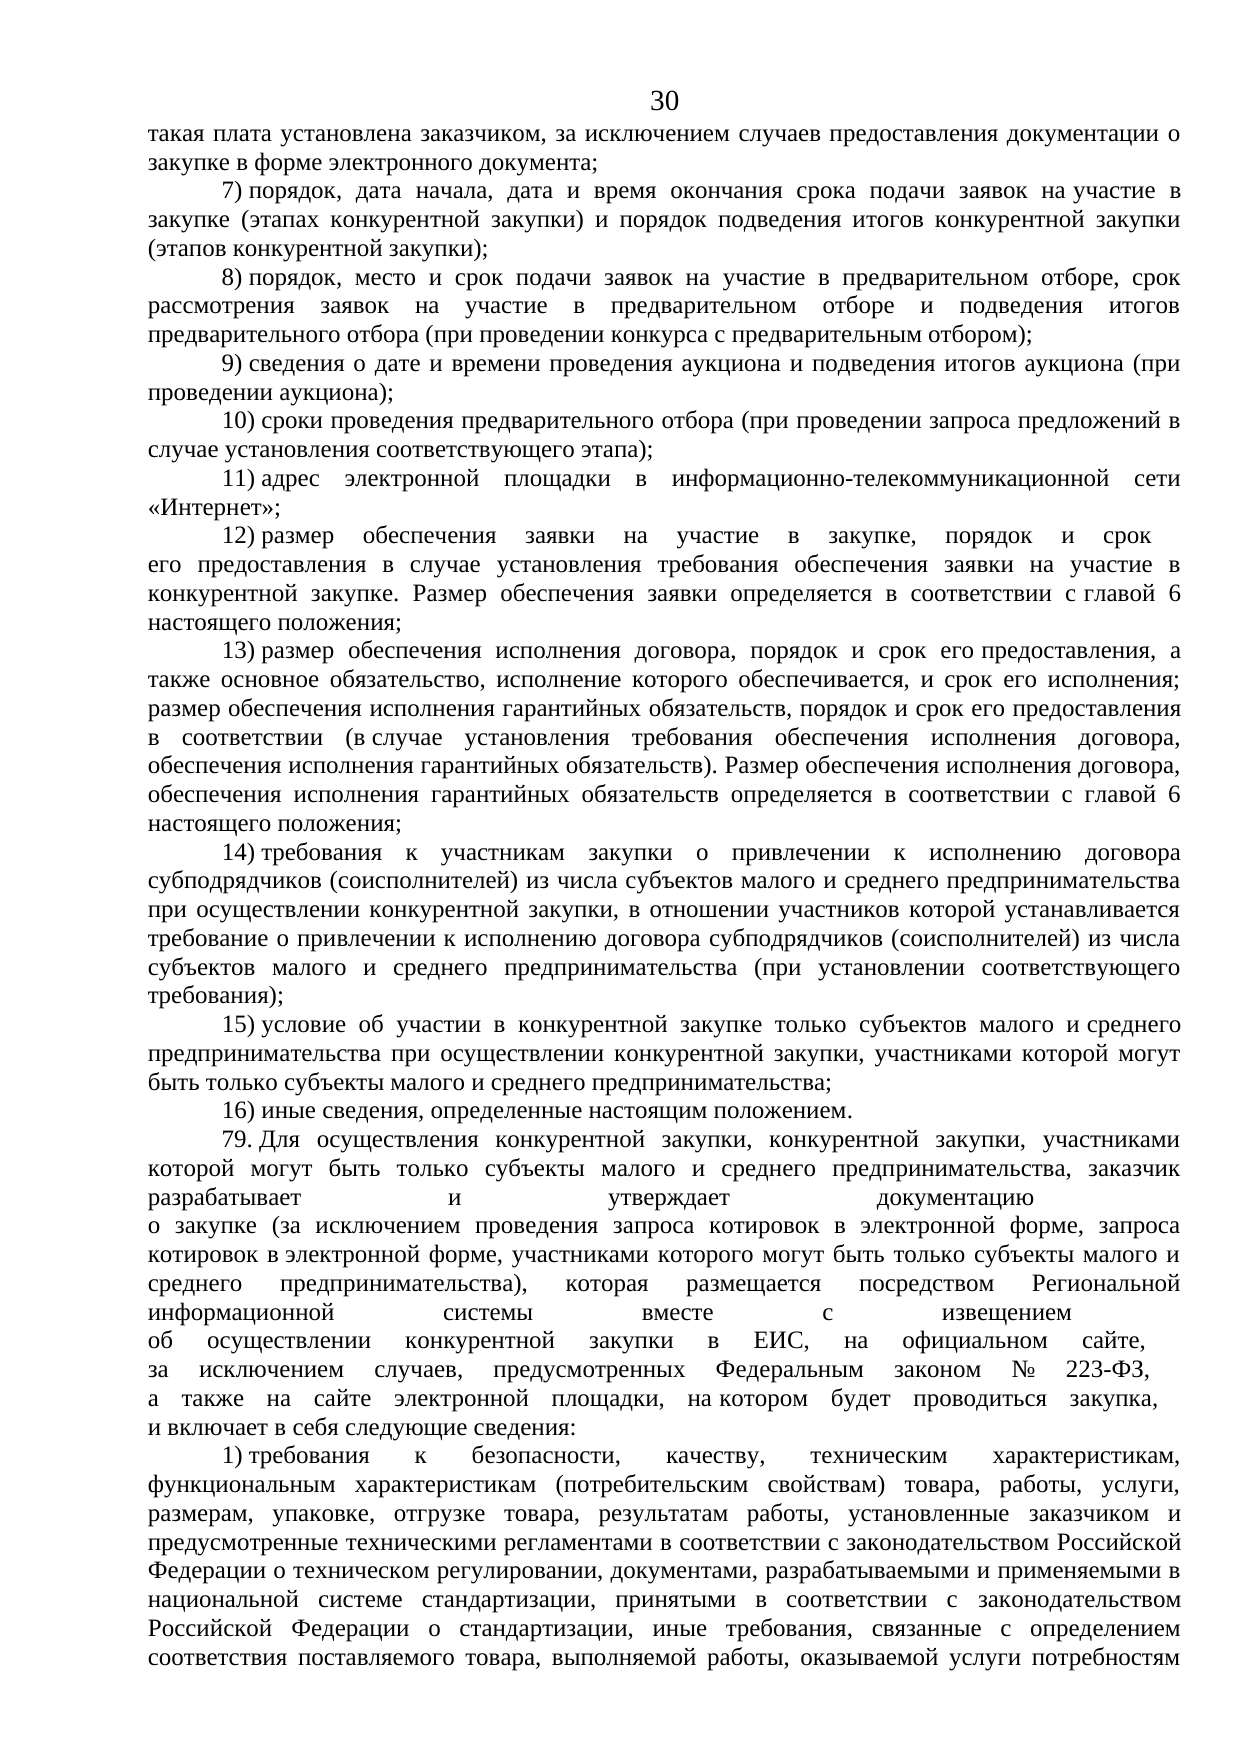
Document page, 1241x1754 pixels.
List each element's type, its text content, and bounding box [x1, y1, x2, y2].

text такая плата установлена заказчиком, за исключением случаев предоставления документации о закупке в форме электронного документа; [148, 118, 1181, 176]
text 11) адрес электронной площадки в информационно-телекоммуникационной сети «Интернет»; [148, 463, 1181, 521]
text 16) иные сведения, определенные настоящим положением. [148, 1096, 1181, 1124]
text 12) размер обеспечения заявки на участие в закупке, порядок и срок его предоставления в случае установления требования обеспечения заявки на участие в конкурентной закупке. Размер обеспечения заявки определяется в соответствии с главой 6 настоящего положения; [148, 521, 1181, 636]
text 14) требования к участникам закупки о привлечении к исполнению договора субподрядчиков (соисполнителей) из числа субъектов малого и среднего предпринимательства при осуществлении конкурентной закупки, в отношении участников которой устанавливается требование о привлечении к исполнению договора субподрядчиков (соисполнителей) из числа субъектов малого и среднего предпринимательства (при установлении соответствующего требования); [148, 837, 1181, 1009]
text 9) сведения о дате и времени проведения аукциона и подведения итогов аукциона (при проведении аукциона); [148, 348, 1181, 406]
text 1) требования к безопасности, качеству, техническим характеристикам, функциональным характеристикам (потребительским свойствам) товара, работы, услуги, размерам, упаковке, отгрузке товара, результатам работы, установленные заказчиком и предусмотренные техническими регламентами в соответствии с законодательством Российской Федерации о техническом регулировании, документами, разрабатываемыми и применяемыми в национальной системе стандартизации, принятыми в соответствии с законодательством Российской Федерации о стандартизации, иные требования, связанные с определением соответствия поставляемого товара, выполняемой работы, оказываемой услуги потребностям [148, 1441, 1181, 1671]
text 8) порядок, место и срок подачи заявок на участие в предварительном отборе, срок рассмотрения заявок на участие в предварительном отборе и подведения итогов предварительного отбора (при проведении конкурса с предварительным отбором); [148, 262, 1181, 348]
text 15) условие об участии в конкурентной закупке только субъектов малого и среднего предпринимательства при осуществлении конкурентной закупки, участниками которой могут быть только субъекты малого и среднего предпринимательства; [148, 1009, 1181, 1096]
text 7) порядок, дата начала, дата и время окончания срока подачи заявок на участие в закупке (этапах конкурентной закупки) и порядок подведения итогов конкурентной закупки (этапов конкурентной закупки); [148, 176, 1181, 262]
text 10) сроки проведения предварительного отбора (при проведении запроса предложений в случае установления соответствующего этапа); [148, 406, 1181, 463]
text 79. Для осуществления конкурентной закупки, конкурентной закупки, участниками которой могут быть только субъекты малого и среднего предпринимательства, заказчик разрабатывает и утверждает документацию о закупке (за исключением проведения запроса котировок в электронной форме, запроса котировок в электронной форме, участниками которого могут быть только субъекты малого и среднего предпринимательства), которая размещается посредством Региональной информационной системы вместе с извещением об осуществлении конкурентной закупки в ЕИС, на официальном сайте, за исключением случаев, предусмотренных Федеральным законом № 223-ФЗ, а также на сайте электронной площадки, на котором будет проводиться закупка, и включает в себя следующие сведения: [148, 1124, 1181, 1441]
text 13) размер обеспечения исполнения договора, порядок и срок его предоставления, а также основное обязательство, исполнение которого обеспечивается, и срок его исполнения; размер обеспечения исполнения гарантийных обязательств, порядок и срок его предоставления в соответствии (в случае установления требования обеспечения исполнения договора, обеспечения исполнения гарантийных обязательств). Размер обеспечения исполнения договора, обеспечения исполнения гарантийных обязательств определяется в соответствии с главой 6 настоящего положения; [148, 636, 1181, 837]
